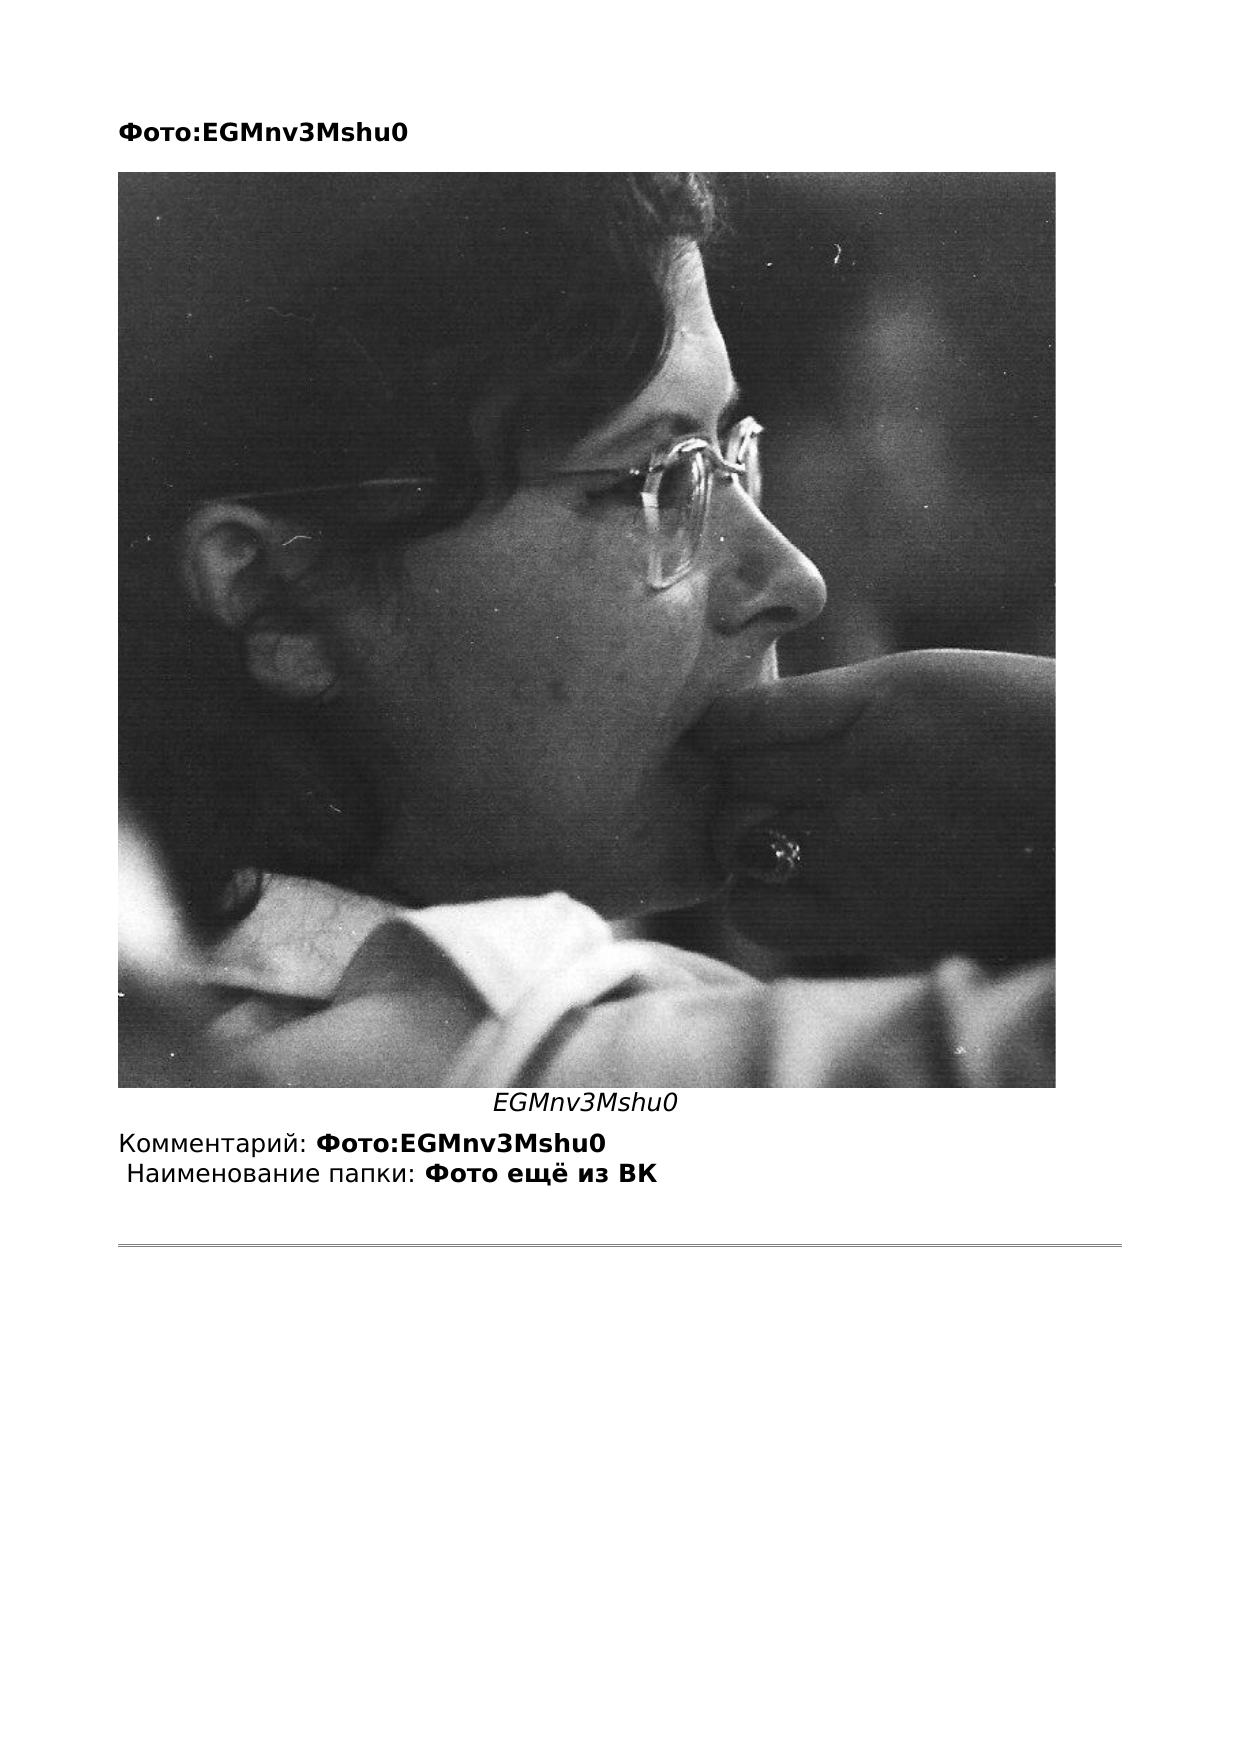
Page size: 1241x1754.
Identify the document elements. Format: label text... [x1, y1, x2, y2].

picture [118, 172, 1056, 1088]
text EGMnv3Mshu0 [118, 1088, 1056, 1117]
text Комментарий: Фото:EGMnv3Mshu0 Наименование папки: Фото ещё из ВК [118, 1130, 1122, 1217]
subtitle Фото:EGMnv3Mshu0 [118, 118, 1122, 147]
